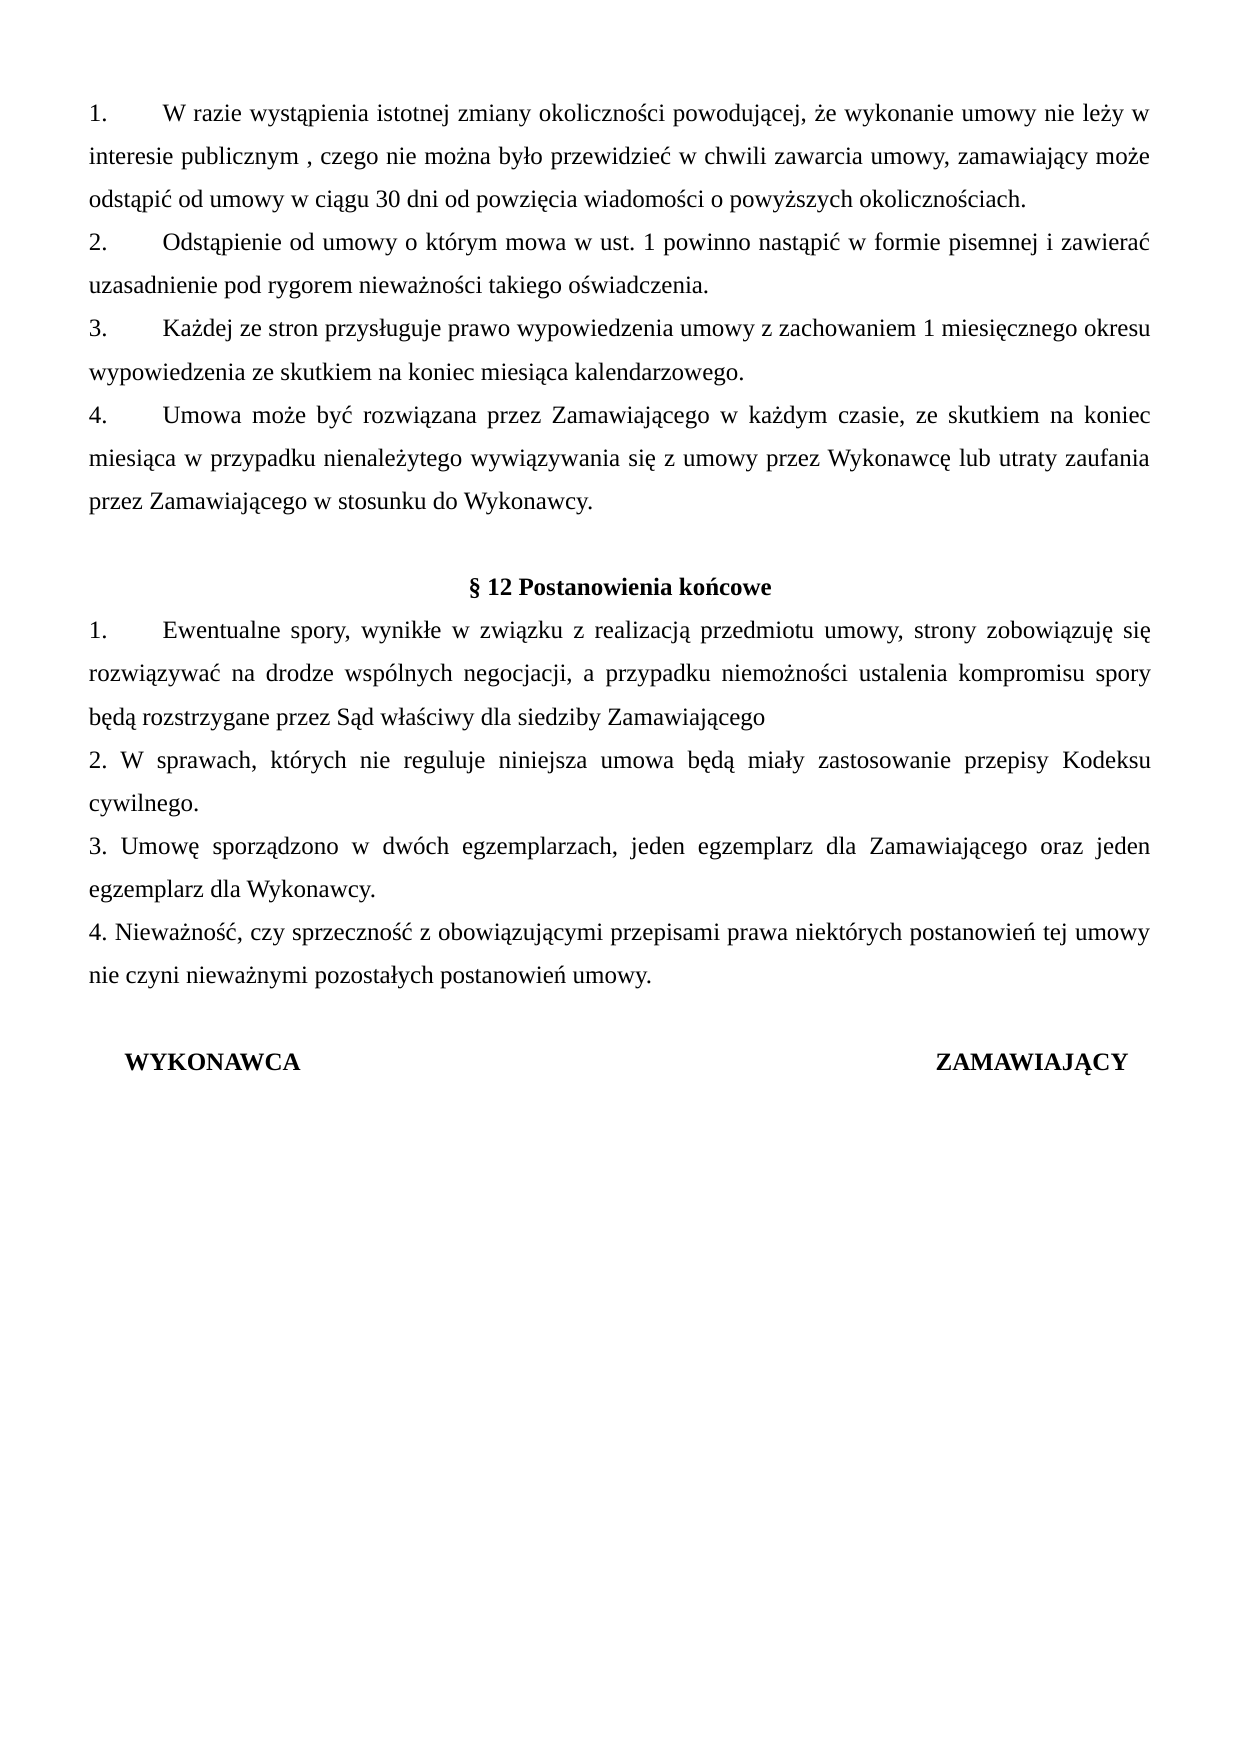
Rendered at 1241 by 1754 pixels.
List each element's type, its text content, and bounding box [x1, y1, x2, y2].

list Umowa może być rozwiązana przez Zamawiającego w każdym czasie, ze skutkiem na koniec miesiąca w przypadku nienależytego wywiązywania się z umowy przez Wykonawcę lub utraty zaufania przez Zamawiającego w stosunku do Wykonawcy. [89, 400, 1152, 515]
list Ewentualne spory, wynikłe w związku z realizacją przedmiotu umowy, strony zobowiązuję się rozwiązywać na drodze wspólnych negocjacji, a przypadku niemożności ustalenia kompromisu spory będą rozstrzygane przez Sąd właściwy dla siedziby Zamawiającego [89, 615, 1152, 730]
text § 12 Postanowienia końcowe [89, 572, 1152, 601]
list Odstąpienie od umowy o którym mowa w ust. 1 powinno nastąpić w formie pisemnej i zawierać uzasadnienie pod rygorem nieważności takiego oświadczenia. [89, 227, 1152, 299]
list W razie wystąpienia istotnej zmiany okoliczności powodującej, że wykonanie umowy nie leży w interesie publicznym , czego nie można było przewidzieć w chwili zawarcia umowy, zamawiający może odstąpić od umowy w ciągu 30 dni od powzięcia wiadomości o powyższych okolicznościach. [89, 98, 1152, 213]
text 3. Umowę sporządzono w dwóch egzemplarzach, jeden egzemplarz dla Zamawiającego oraz jeden egzemplarz dla Wykonawcy. [89, 831, 1152, 903]
text 4. Nieważność, czy sprzeczność z obowiązującymi przepisami prawa niektórych postanowień tej umowy nie czyni nieważnymi pozostałych postanowień umowy. [89, 917, 1152, 989]
text WYKONAWCA ZAMAWIAJĄCY [124, 1047, 1152, 1075]
list Każdej ze stron przysługuje prawo wypowiedzenia umowy z zachowaniem 1 miesięcznego okresu wypowiedzenia ze skutkiem na koniec miesiąca kalendarzowego. [89, 313, 1152, 385]
text 2. W sprawach, których nie reguluje niniejsza umowa będą miały zastosowanie przepisy Kodeksu cywilnego. [89, 745, 1152, 817]
